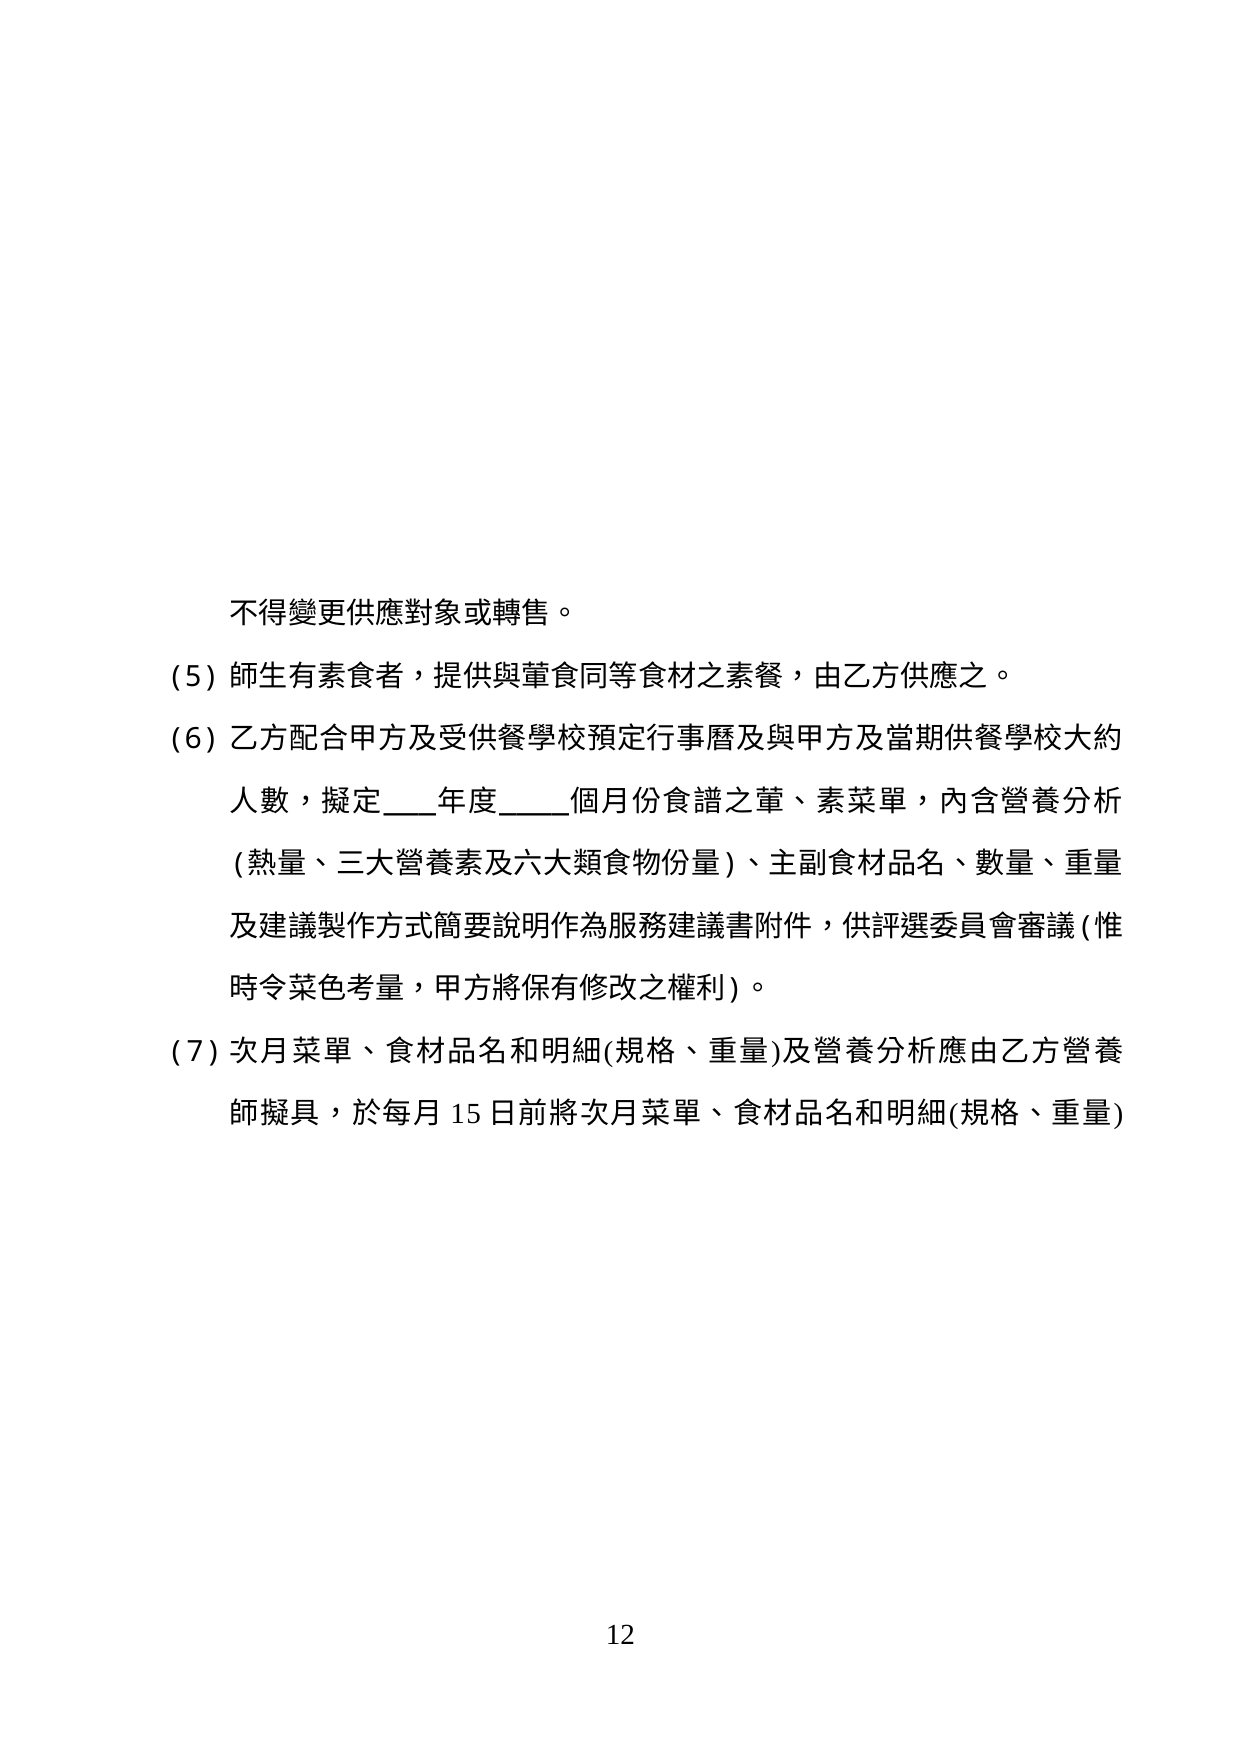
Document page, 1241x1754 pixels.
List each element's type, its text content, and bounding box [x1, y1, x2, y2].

list 食米需配合甲方依據農委會「撥售甲方午餐食米作業要點」規定辦理，不得變更供應對象或轉售。 [167, 569, 1123, 632]
list 次月菜單、食材品名和明細(規格、重量)及營養分析應由乙方營養師擬具，於每月15日前將次月菜單、食材品名和明細(規格、重量) [167, 1007, 1123, 1132]
list 乙方配合甲方及受供餐學校預定行事曆及與甲方及當期供餐學校大約人數，擬定___年度____個月份食譜之葷、素菜單，內含營養分析(熱量、三大營養素及六大類食物份量)、主副食材品名、數量、重量及建議製作方式簡要說明作為服務建議書附件，供評選委員會審議(惟時令菜色考量，甲方將保有修改之權利)。 [167, 694, 1123, 1007]
list 師生有素食者，提供與葷食同等食材之素餐，由乙方供應之。 [167, 632, 1123, 694]
